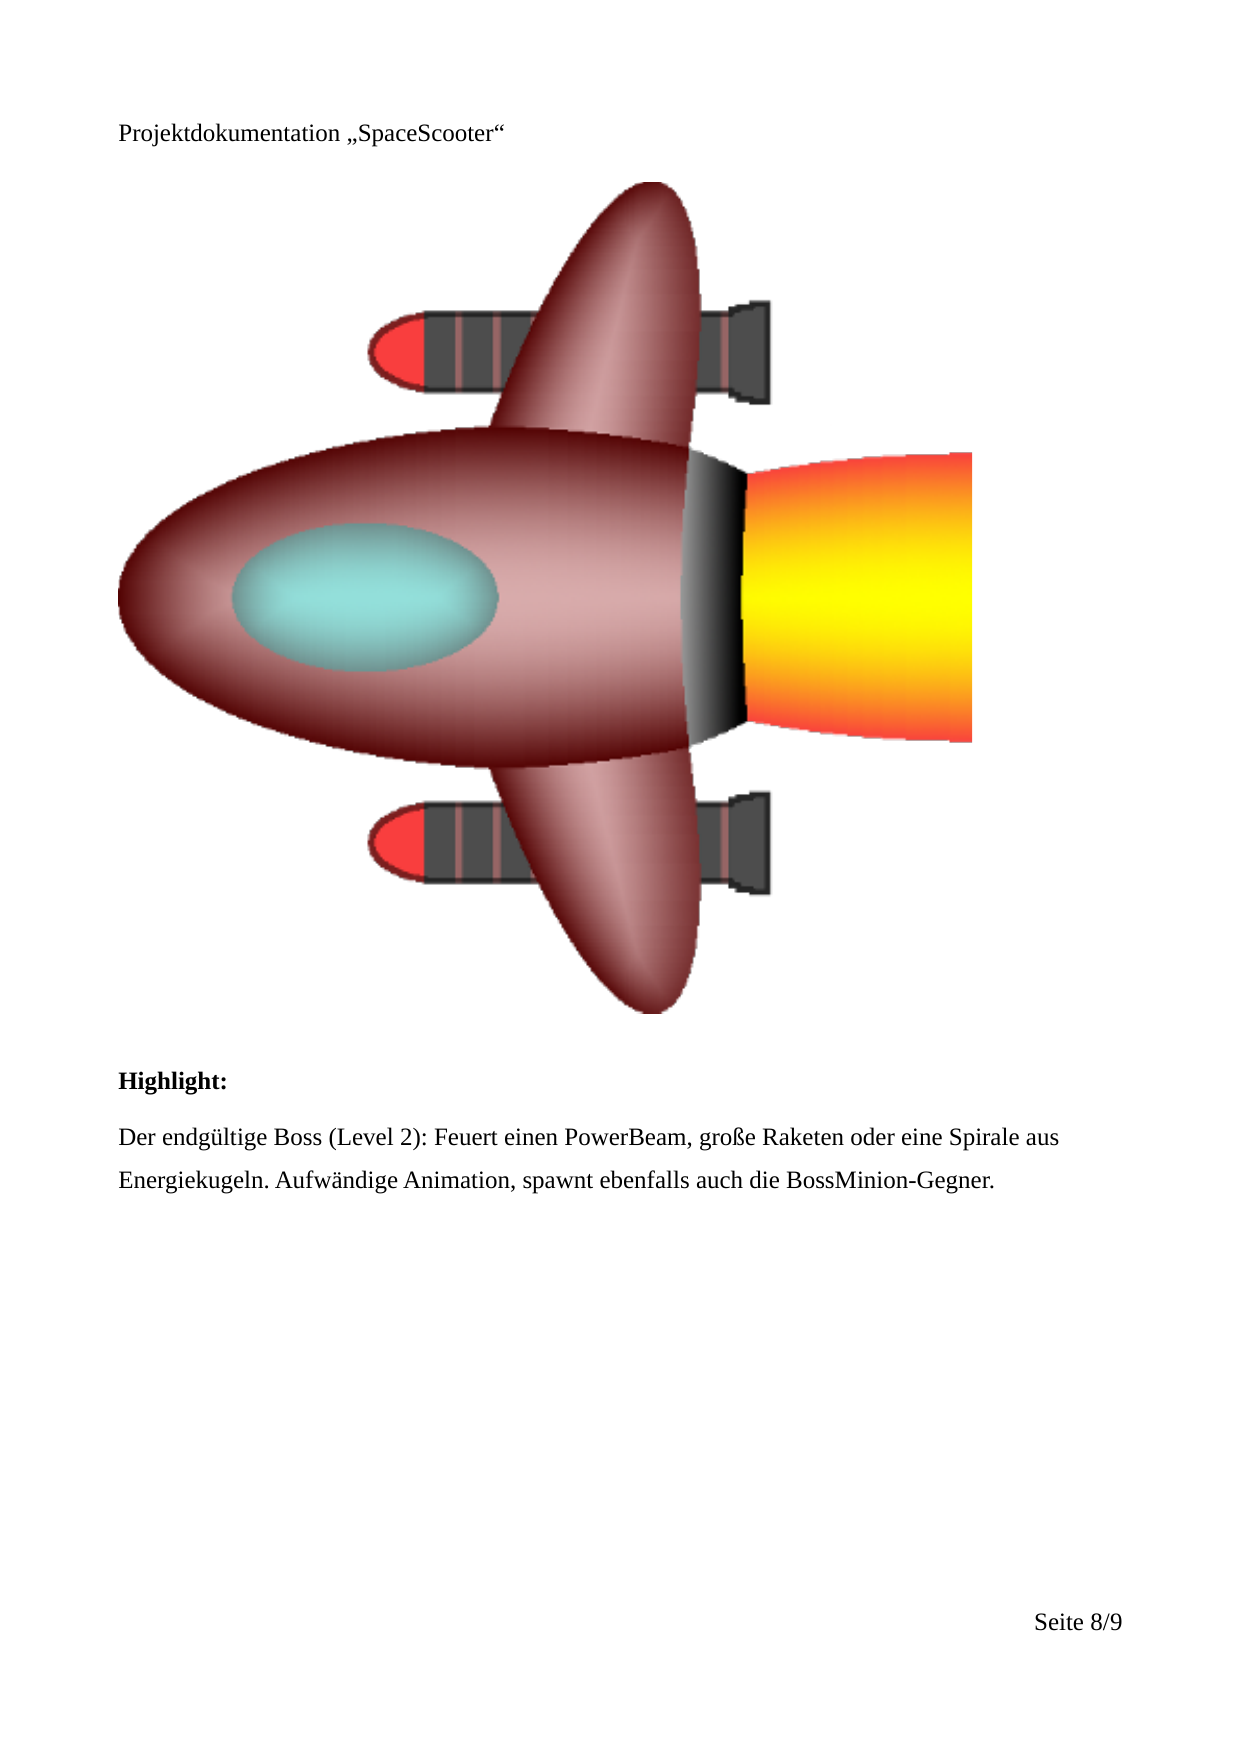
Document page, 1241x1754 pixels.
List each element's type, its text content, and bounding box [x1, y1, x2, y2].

text Highlight: [118, 1066, 1122, 1095]
picture [118, 182, 973, 1014]
text Der endgültige Boss (Level 2): Feuert einen PowerBeam, große Raketen oder eine Spirale aus Energiekugeln. Aufwändige Animation, spawnt ebenfalls auch die BossMinion-Gegner. [118, 1122, 1122, 1194]
